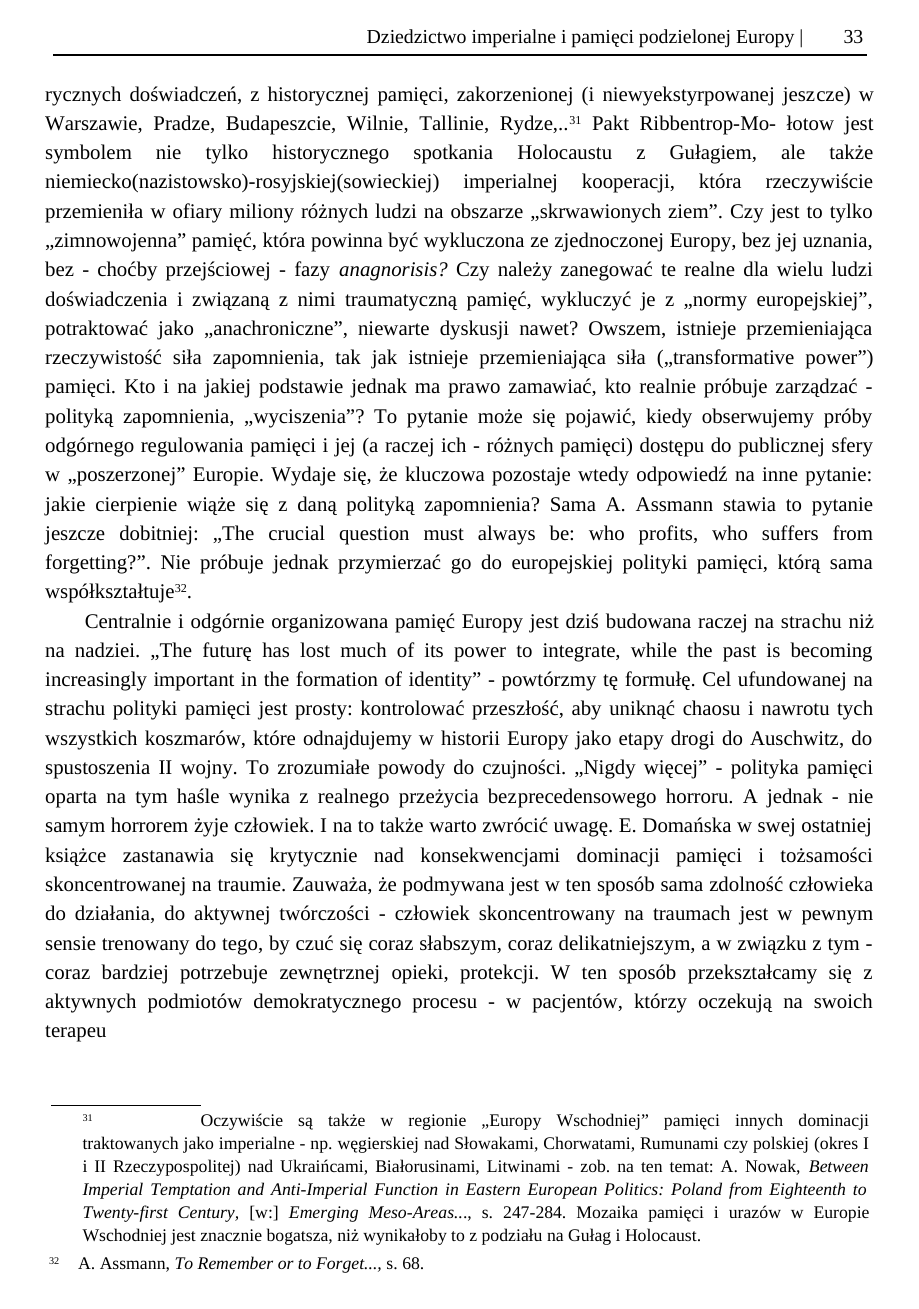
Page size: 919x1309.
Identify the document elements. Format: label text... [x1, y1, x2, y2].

text 32 A. Assmann, To Remember or to Forget..., s. 68. [49, 1253, 870, 1273]
text Dziedzictwo imperialne i pamięci podzielonej Europy | 33 [366, 25, 870, 47]
text rycznych doświadczeń, z historycznej pamięci, zakorzenionej (i niewyekstyrpowanej jesz­cze) w Warszawie, Pradze, Budapeszcie, Wilnie, Tallinie, Rydze,..31 Pakt Ribbentrop-Mo- łotow jest symbolem nie tylko historycznego spotkania Holocaustu z Gułagiem, ale także niemiecko(nazistowsko)-rosyjskiej(sowieckiej) imperialnej kooperacji, która rzeczywiście przemieniła w ofiary miliony różnych ludzi na obszarze „skrwawionych ziem”. Czy jest to tylko „zimnowojenna” pamięć, która powinna być wykluczona ze zjednoczonej Europy, bez jej uznania, bez - choćby przejściowej - fazy anagnorisis? Czy należy zanegować te realne dla wielu ludzi doświadczenia i związaną z nimi traumatyczną pamięć, wykluczyć je z „normy europejskiej”, potraktować jako „anachroniczne”, niewarte dyskusji nawet? Owszem, istnieje przemieniająca rzeczywistość siła zapomnienia, tak jak istnieje przemie­niająca siła („transformative power”) pamięci. Kto i na jakiej podstawie jednak ma prawo zamawiać, kto realnie próbuje zarządzać - polityką zapomnienia, „wyciszenia”? To pytanie może się pojawić, kiedy obserwujemy próby odgórnego regulowania pamięci i jej (a raczej ich - różnych pamięci) dostępu do publicznej sfery w „poszerzonej” Europie. Wydaje się, że kluczowa pozostaje wtedy odpowiedź na inne pytanie: jakie cierpienie wiąże się z daną polityką zapomnienia? Sama A. Assmann stawia to pytanie jeszcze dobitniej: „The crucial question must always be: who profits, who suffers from forgetting?”. Nie próbuje jednak przymierzać go do europejskiej polityki pamięci, którą sama współkształtuje32. [45, 82, 874, 603]
text 31 Oczywiście są także w regionie „Europy Wschodniej” pamięci innych dominacji traktowanych jako impe­rialne - np. węgierskiej nad Słowakami, Chorwatami, Rumunami czy polskiej (okres I i II Rzeczypospolitej) nad Ukraińcami, Białorusinami, Litwinami - zob. na ten temat: A. Nowak, Between Imperial Temptation and Anti-Imperial Function in Eastern European Politics: Poland from Eighteenth to Twenty-first Century, [w:] Emerging Meso-Areas..., s. 247-284. Mozaika pamięci i urazów w Europie Wschodniej jest znacznie bogatsza, niż wynikałoby to z podziału na Gułag i Holocaust. [82, 1110, 870, 1245]
text Centralnie i odgórnie organizowana pamięć Europy jest dziś budowana raczej na stra­chu niż na nadziei. „The futurę has lost much of its power to integrate, while the past is becoming increasingly important in the formation of identity” - powtórzmy tę formułę. Cel ufundowanej na strachu polityki pamięci jest prosty: kontrolować przeszłość, aby uniknąć chaosu i nawrotu tych wszystkich koszmarów, które odnajdujemy w historii Europy jako etapy drogi do Auschwitz, do spustoszenia II wojny. To zrozumiałe powody do czujności. „Nigdy więcej” - polityka pamięci oparta na tym haśle wynika z realnego przeżycia bez­precedensowego horroru. A jednak - nie samym horrorem żyje człowiek. I na to także warto zwrócić uwagę. E. Domańska w swej ostatniej książce zastanawia się krytycznie nad konsekwencjami dominacji pamięci i tożsamości skoncentrowanej na traumie. Zauwa­ża, że podmywana jest w ten sposób sama zdolność człowieka do działania, do aktywnej twórczości - człowiek skoncentrowany na traumach jest w pewnym sensie trenowany do tego, by czuć się coraz słabszym, coraz delikatniejszym, a w związku z tym - coraz bardziej potrzebuje zewnętrznej opieki, protekcji. W ten sposób przekształcamy się z aktywnych podmiotów demokratycznego procesu - w pacjentów, którzy oczekują na swoich terapeu­ [45, 608, 874, 1042]
